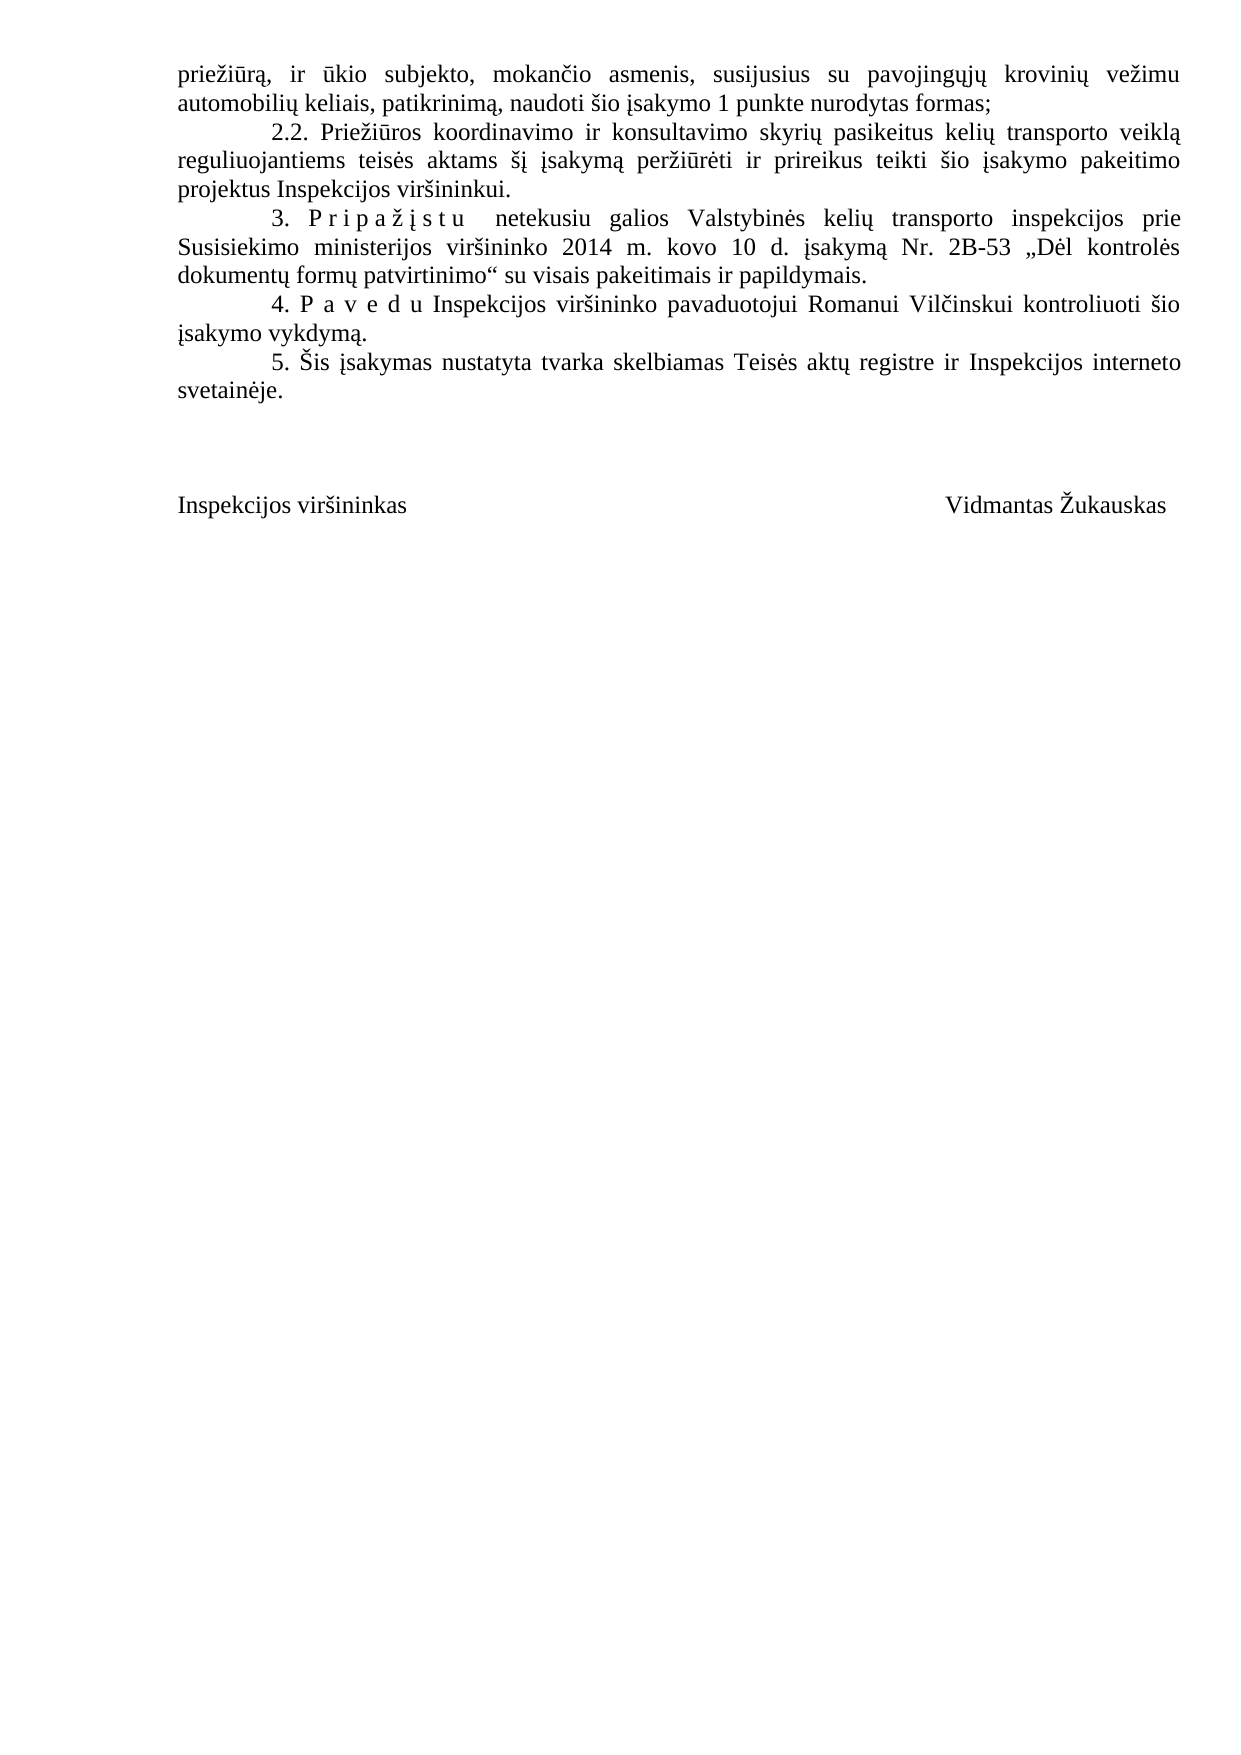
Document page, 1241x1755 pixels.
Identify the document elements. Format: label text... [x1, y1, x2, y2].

text 2.2. Priežiūros koordinavimo ir konsultavimo skyrių pasikeitus kelių transporto veiklą reguliuojantiems teisės aktams šį įsakymą peržiūrėti ir prireikus teikti šio įsakymo pakeitimo projektus Inspekcijos viršininkui. [177, 117, 1181, 203]
text 4. P a v e d u Inspekcijos viršininko pavaduotojui Romanui Vilčinskui kontroliuoti šio įsakymo vykdymą. [177, 289, 1181, 347]
text 5. Šis įsakymas nustatyta tvarka skelbiamas Teisės aktų registre ir Inspekcijos interneto svetainėje. [177, 347, 1181, 404]
text 3. Pripažįstu netekusiu galios Valstybinės kelių transporto inspekcijos prie Susisiekimo ministerijos viršininko 2014 m. kovo 10 d. įsakymą Nr. 2B-53 „Dėl kontrolės dokumentų formų patvirtinimo“ su visais pakeitimais ir papildymais. [177, 203, 1181, 289]
text priežiūrą, ir ūkio subjekto, mokančio asmenis, susijusius su pavojingųjų krovinių vežimu automobilių keliais, patikrinimą, naudoti šio įsakymo 1 punkte nurodytas formas; [177, 59, 1181, 117]
text Inspekcijos viršininkas Vidmantas Žukauskas [177, 490, 1181, 519]
